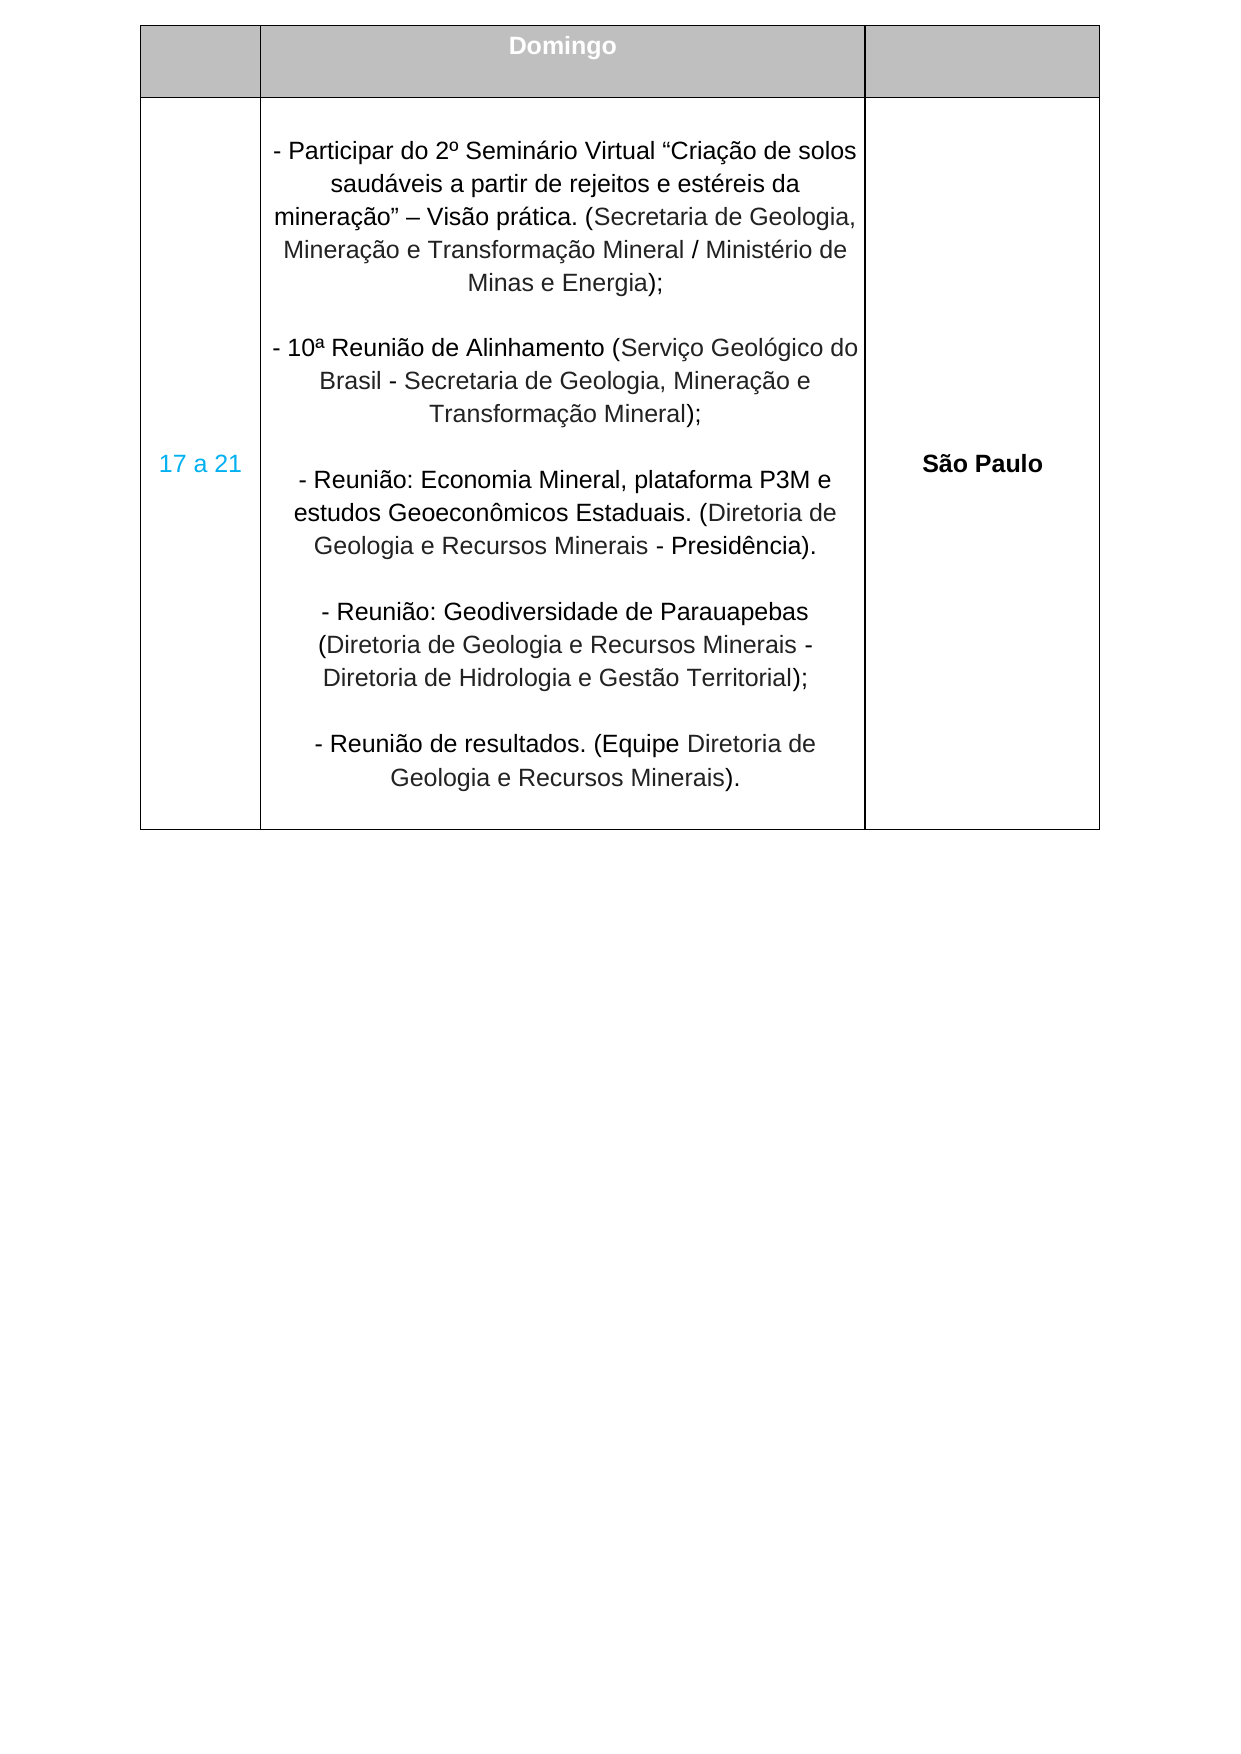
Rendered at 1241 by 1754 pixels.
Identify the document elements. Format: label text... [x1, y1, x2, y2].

table_cell [866, 26, 1099, 97]
table_cell Domingo [261, 26, 864, 97]
table_cell - Participar do 2º Seminário Virtual “Criação de solos saudáveis a partir de rejeitos e estéreis da mineração” – Visão prática. (Secretaria de Geologia, Mineração e Transformação Mineral / Ministério de Minas e Energia); - 10ª Reunião de Alinhamento (Serviço Geológico do Brasil - Secretaria de Geologia, Mineração e Transformação Mineral); - Reunião: Economia Mineral, plataforma P3M e estudos Geoeconômicos Estaduais. (Diretoria de Geologia e Recursos Minerais - Presidência). - Reunião: Geodiversidade de Parauapebas (Diretoria de Geologia e Recursos Minerais - Diretoria de Hidrologia e Gestão Territorial); - Reunião de resultados. (Equipe Diretoria de Geologia e Recursos Minerais). [261, 98, 864, 828]
table_cell [141, 26, 260, 97]
table_cell 17 a 21 [141, 98, 260, 828]
table_cell São Paulo [866, 98, 1099, 828]
